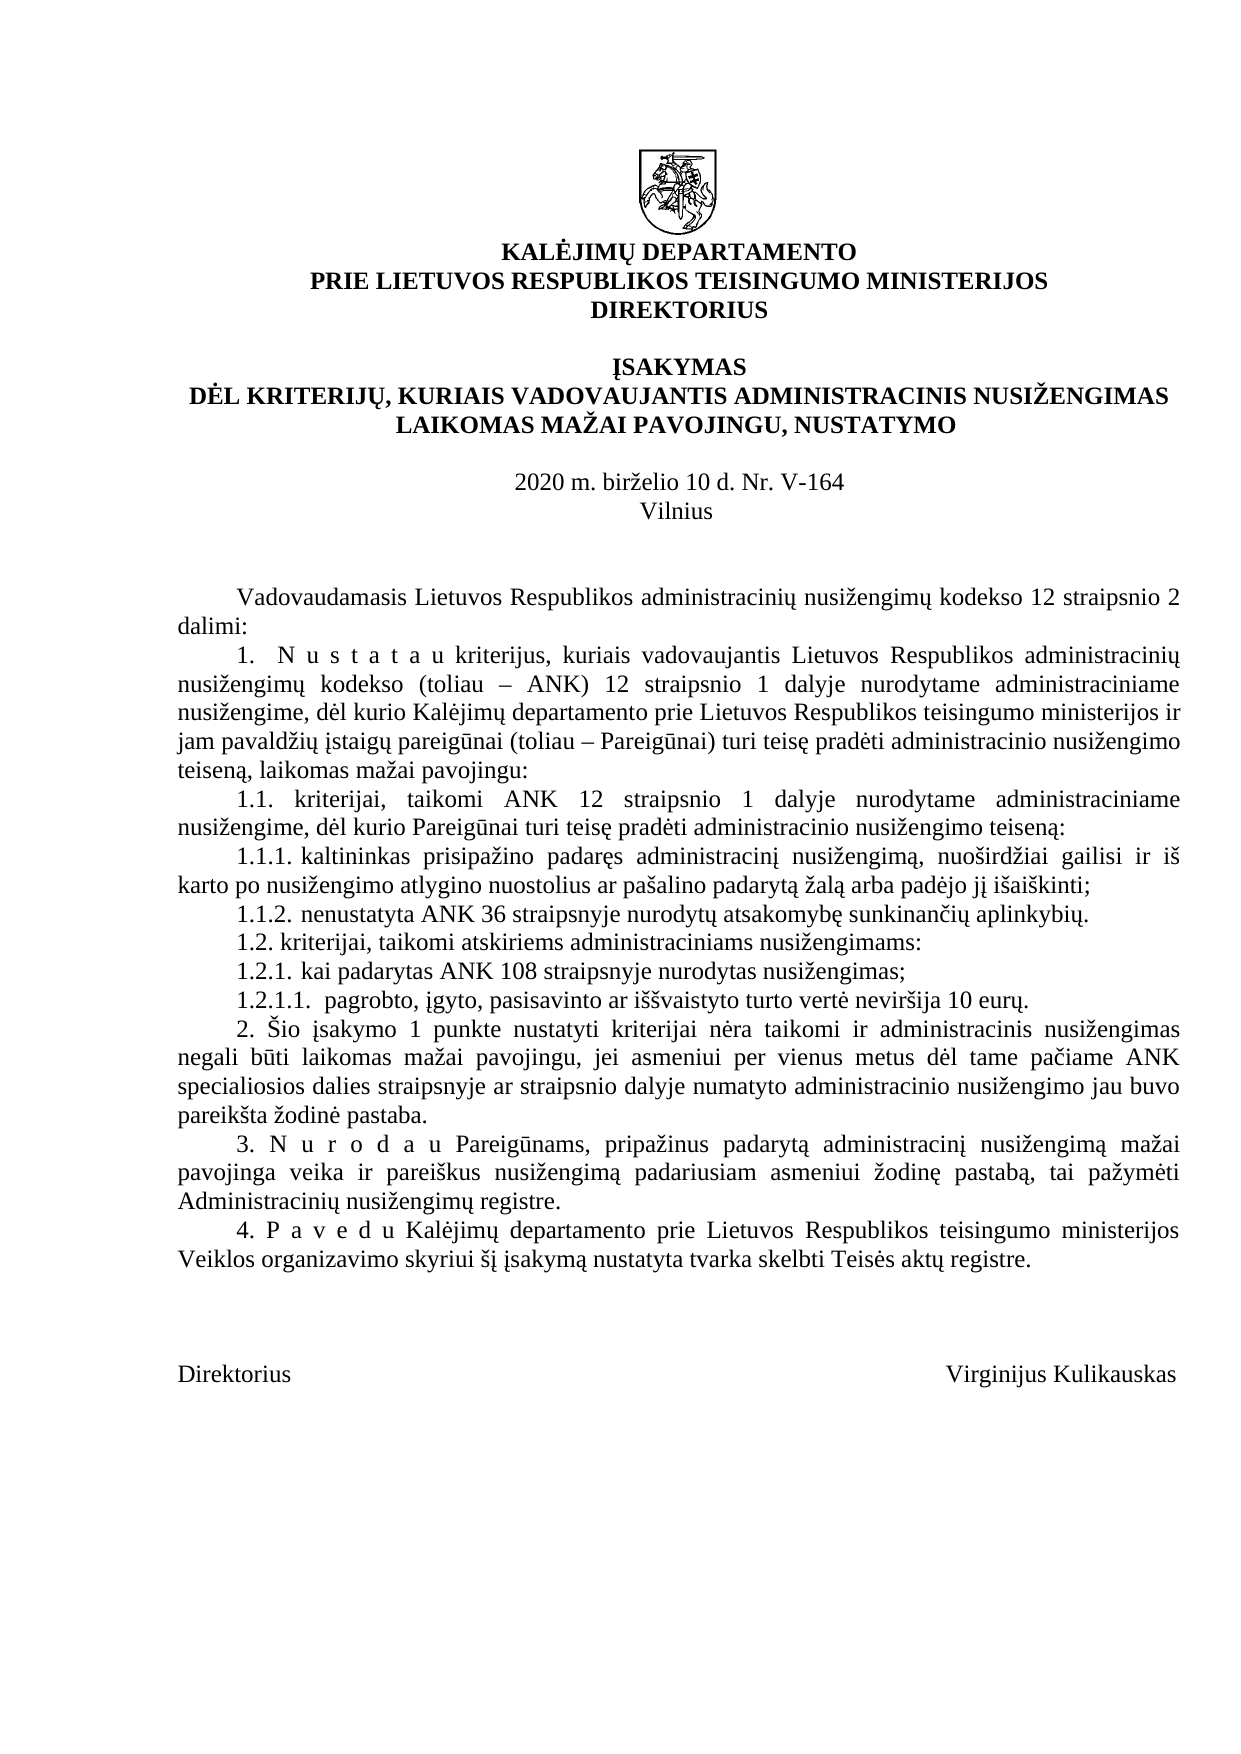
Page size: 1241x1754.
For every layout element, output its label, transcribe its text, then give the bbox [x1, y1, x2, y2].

text KALĖJIMŲ DEPARTAMENTO [177, 237, 1181, 266]
text 1.1.2. nenustatyta ANK 36 straipsnyje nurodytų atsakomybę sunkinančių aplinkybių. [177, 899, 1181, 927]
text 1.1.1. kaltininkas prisipažino padaręs administracinį nusižengimą, nuoširdžiai gailisi ir iš karto po nusižengimo atlygino nuostolius ar pašalino padarytą žalą arba padėjo jį išaiškinti; [177, 841, 1181, 899]
text 1.2.1.1. pagrobto, įgyto, pasisavinto ar iššvaistyto turto vertė neviršija 10 eurų. [177, 985, 1181, 1014]
text Direktorius Virginijus Kulikauskas [177, 1359, 1181, 1387]
text 3. N u r o d a u Pareigūnams, pripažinus padarytą administracinį nusižengimą mažai pavojinga veika ir pareiškus nusižengimą padariusiam asmeniui žodinę pastabą, tai pažymėti Administracinių nusižengimų registre. [177, 1129, 1181, 1215]
text 1.2.1. kai padarytas ANK 108 straipsnyje nurodytas nusižengimas; [177, 956, 1181, 985]
text 2020 m. birželio 10 d. Nr. V-164 [177, 467, 1181, 496]
text 1.1. kriterijai, taikomi ANK 12 straipsnio 1 dalyje nurodytame administraciniame nusižengime, dėl kurio Pareigūnai turi teisę pradėti administracinio nusižengimo teiseną: [177, 784, 1181, 841]
text 4. P a v e d u Kalėjimų departamento prie Lietuvos Respublikos teisingumo ministerijos Veiklos organizavimo skyriui šį įsakymą nustatyta tvarka skelbti Teisės aktų registre. [177, 1215, 1181, 1272]
text 1.2. kriterijai, taikomi atskiriems administraciniams nusižengimams: [177, 927, 1181, 956]
text DĖL KRITERIJŲ, KURIAIS VADOVAUJANTIS ADMINISTRACINIS NUSIŽENGIMAS LAIKOMAS MAŽAI PAVOJINGU, NUSTATYMO [177, 381, 1181, 439]
text 1. N u s t a t a u kriterijus, kuriais vadovaujantis Lietuvos Respublikos administracinių nusižengimų kodekso (toliau – ANK) 12 straipsnio 1 dalyje nurodytame administraciniame nusižengime, dėl kurio Kalėjimų departamento prie Lietuvos Respublikos teisingumo ministerijos ir jam pavaldžių įstaigų pareigūnai (toliau – Pareigūnai) turi teisę pradėti administracinio nusižengimo teiseną, laikomas mažai pavojingu: [177, 640, 1181, 784]
text Vilnius [177, 496, 1181, 525]
text PRIE LIETUVOS RESPUBLIKOS TEISINGUMO MINISTERIJOS [177, 266, 1181, 295]
text DIREKTORIUS [177, 295, 1181, 324]
text 2. Šio įsakymo 1 punkte nustatyti kriterijai nėra taikomi ir administracinis nusižengimas negali būti laikomas mažai pavojingu, jei asmeniui per vienus metus dėl tame pačiame ANK specialiosios dalies straipsnyje ar straipsnio dalyje numatyto administracinio nusižengimo jau buvo pareikšta žodinė pastaba. [177, 1014, 1181, 1129]
text ĮSAKYMAS [177, 352, 1181, 381]
text Vadovaudamasis Lietuvos Respublikos administracinių nusižengimų kodekso 12 straipsnio 2 dalimi: [177, 582, 1181, 640]
